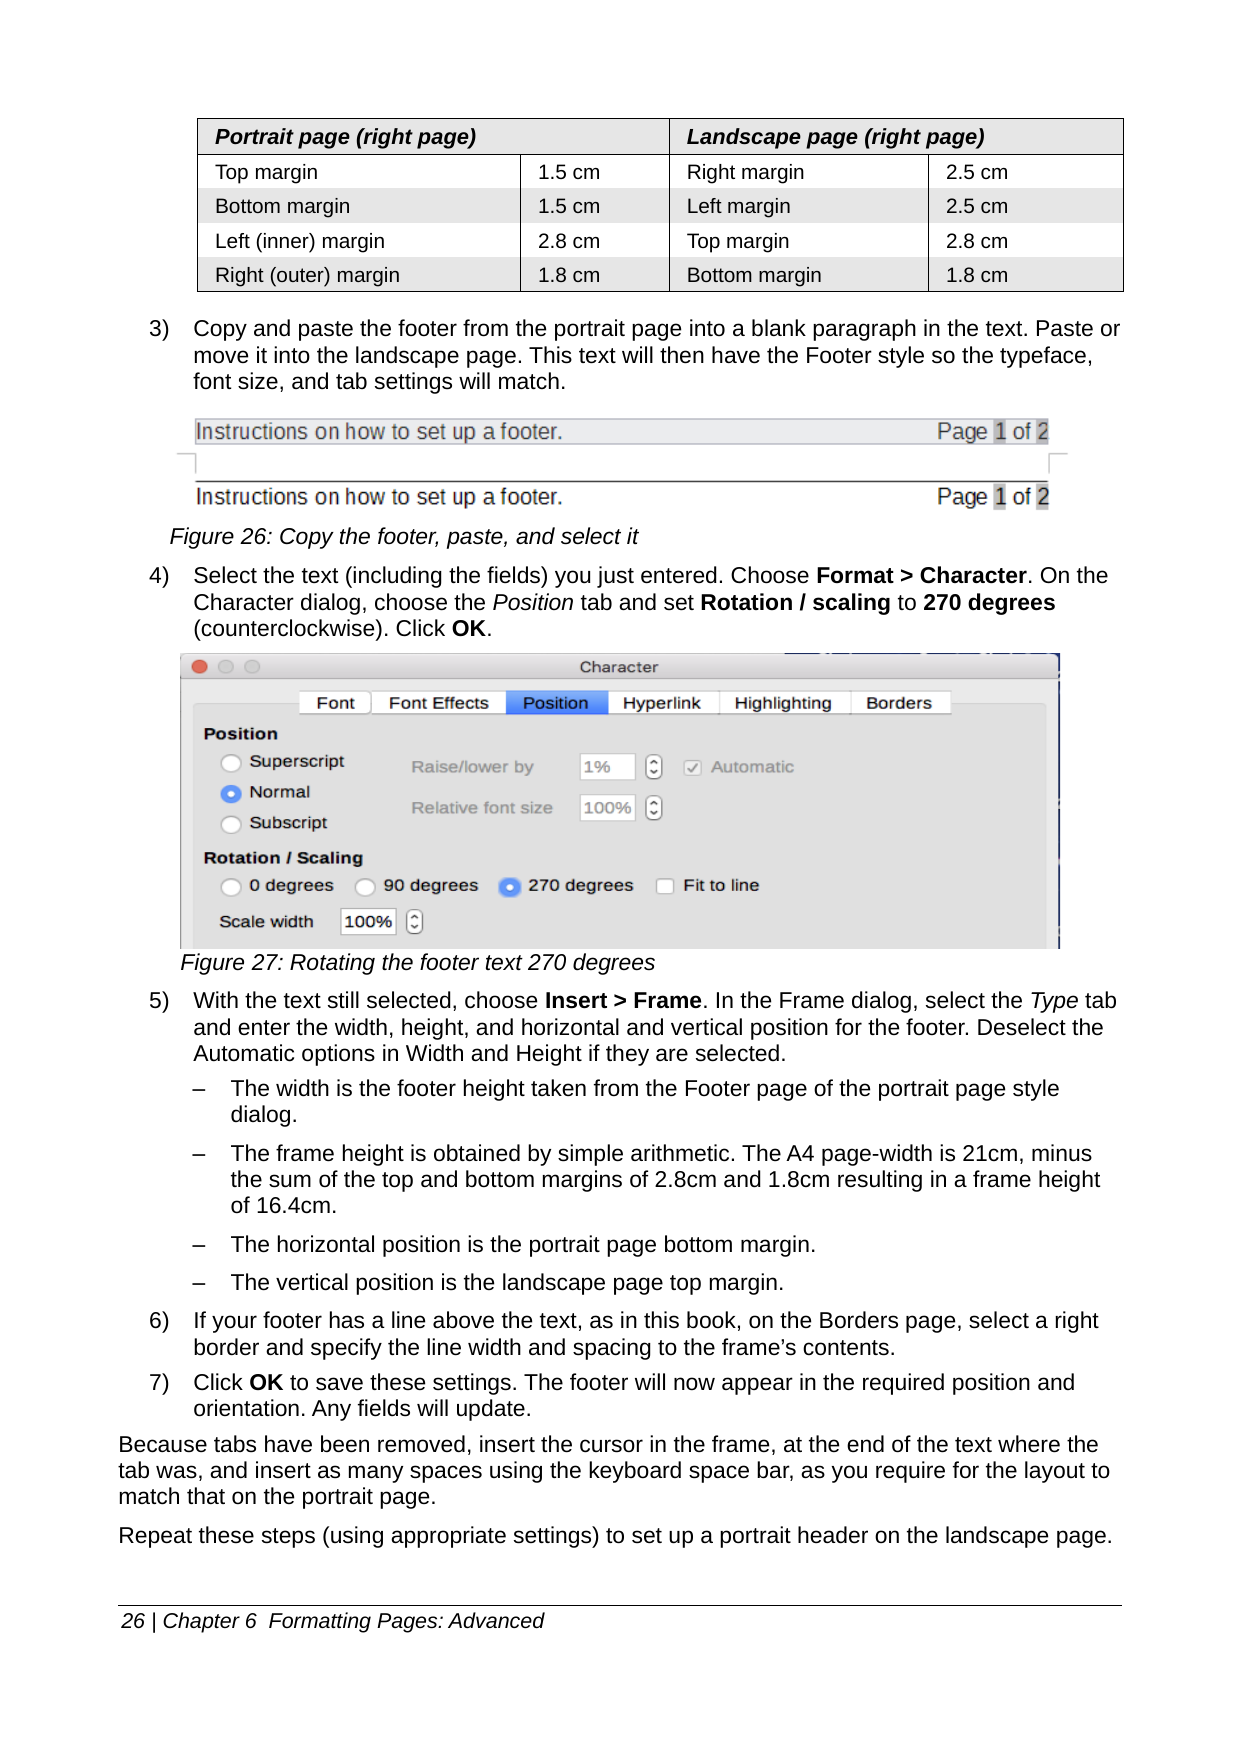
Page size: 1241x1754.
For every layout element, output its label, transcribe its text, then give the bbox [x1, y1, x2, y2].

table_cell Left margin [670, 188, 928, 223]
table_cell Right (outer) margin [198, 257, 520, 291]
list Copy and paste the footer from the portrait page into a blank paragraph in the text. Paste or move it into the landscape page. This text will then have the Footer style so the typeface, font size, and tab settings will match. [169, 315, 1122, 394]
text Because tabs have been removed, insert the cursor in the frame, at the end of the text where the tab was, and insert as many spaces using the keyboard space bar, as you require for the layout to match that on the portrait page. [118, 1431, 1122, 1510]
table_cell 1.8 cm [521, 257, 669, 291]
table_cell Bottom margin [198, 188, 520, 223]
list If your footer has a line above the text, as in this book, on the Borders page, select a right border and specify the line width and spacing to the frame’s contents. [169, 1307, 1122, 1360]
list The vertical position is the landscape page top margin. [192, 1269, 1122, 1296]
text Repeat these steps (using appropriate settings) to set up a portrait header on the landscape page. [118, 1522, 1122, 1548]
table_header Portrait page (right page) [198, 119, 669, 154]
list Click OK to save these settings. The footer will now appear in the required position and orientation. Any fields will update. [169, 1369, 1122, 1422]
picture [169, 406, 1072, 524]
table_cell 2.8 cm [929, 223, 1123, 257]
table_cell Top margin [670, 223, 928, 257]
table_cell 1.5 cm [521, 155, 669, 188]
picture [180, 653, 1060, 949]
text Figure 26: Copy the footer, paste, and select it [169, 524, 1071, 549]
table_cell Top margin [198, 155, 520, 188]
table_cell Bottom margin [670, 257, 928, 291]
table_cell Left (inner) margin [198, 223, 520, 257]
list With the text still selected, choose Insert > Frame. In the Frame dialog, select the Type tab and enter the width, height, and horizontal and vertical position for the footer. Deselect the Automatic options in Width and Height if they are selected. [169, 987, 1122, 1066]
table_header Landscape page (right page) [670, 119, 1123, 154]
text Figure 27: Rotating the footer text 270 degrees [180, 949, 1060, 975]
table_cell Right margin [670, 155, 928, 188]
table_cell 1.5 cm [521, 188, 669, 223]
list Select the text (including the fields) you just entered. Choose Format > Character. On the Character dialog, choose the Position tab and set Rotation / scaling to 270 degrees (counterclockwise). Click OK. [169, 562, 1122, 642]
list The width is the footer height taken from the Footer page of the portrait page style dialog. [192, 1075, 1122, 1128]
table_cell 2.5 cm [929, 188, 1123, 223]
list The horizontal position is the portrait page bottom margin. [192, 1231, 1122, 1257]
list The frame height is obtained by simple arithmetic. The A4 page-width is 21cm, minus the sum of the top and bottom margins of 2.8cm and 1.8cm resulting in a frame height of 16.4cm. [192, 1140, 1122, 1219]
table_cell 1.8 cm [929, 257, 1123, 291]
table_cell 2.5 cm [929, 155, 1123, 188]
table_cell 2.8 cm [521, 223, 669, 257]
